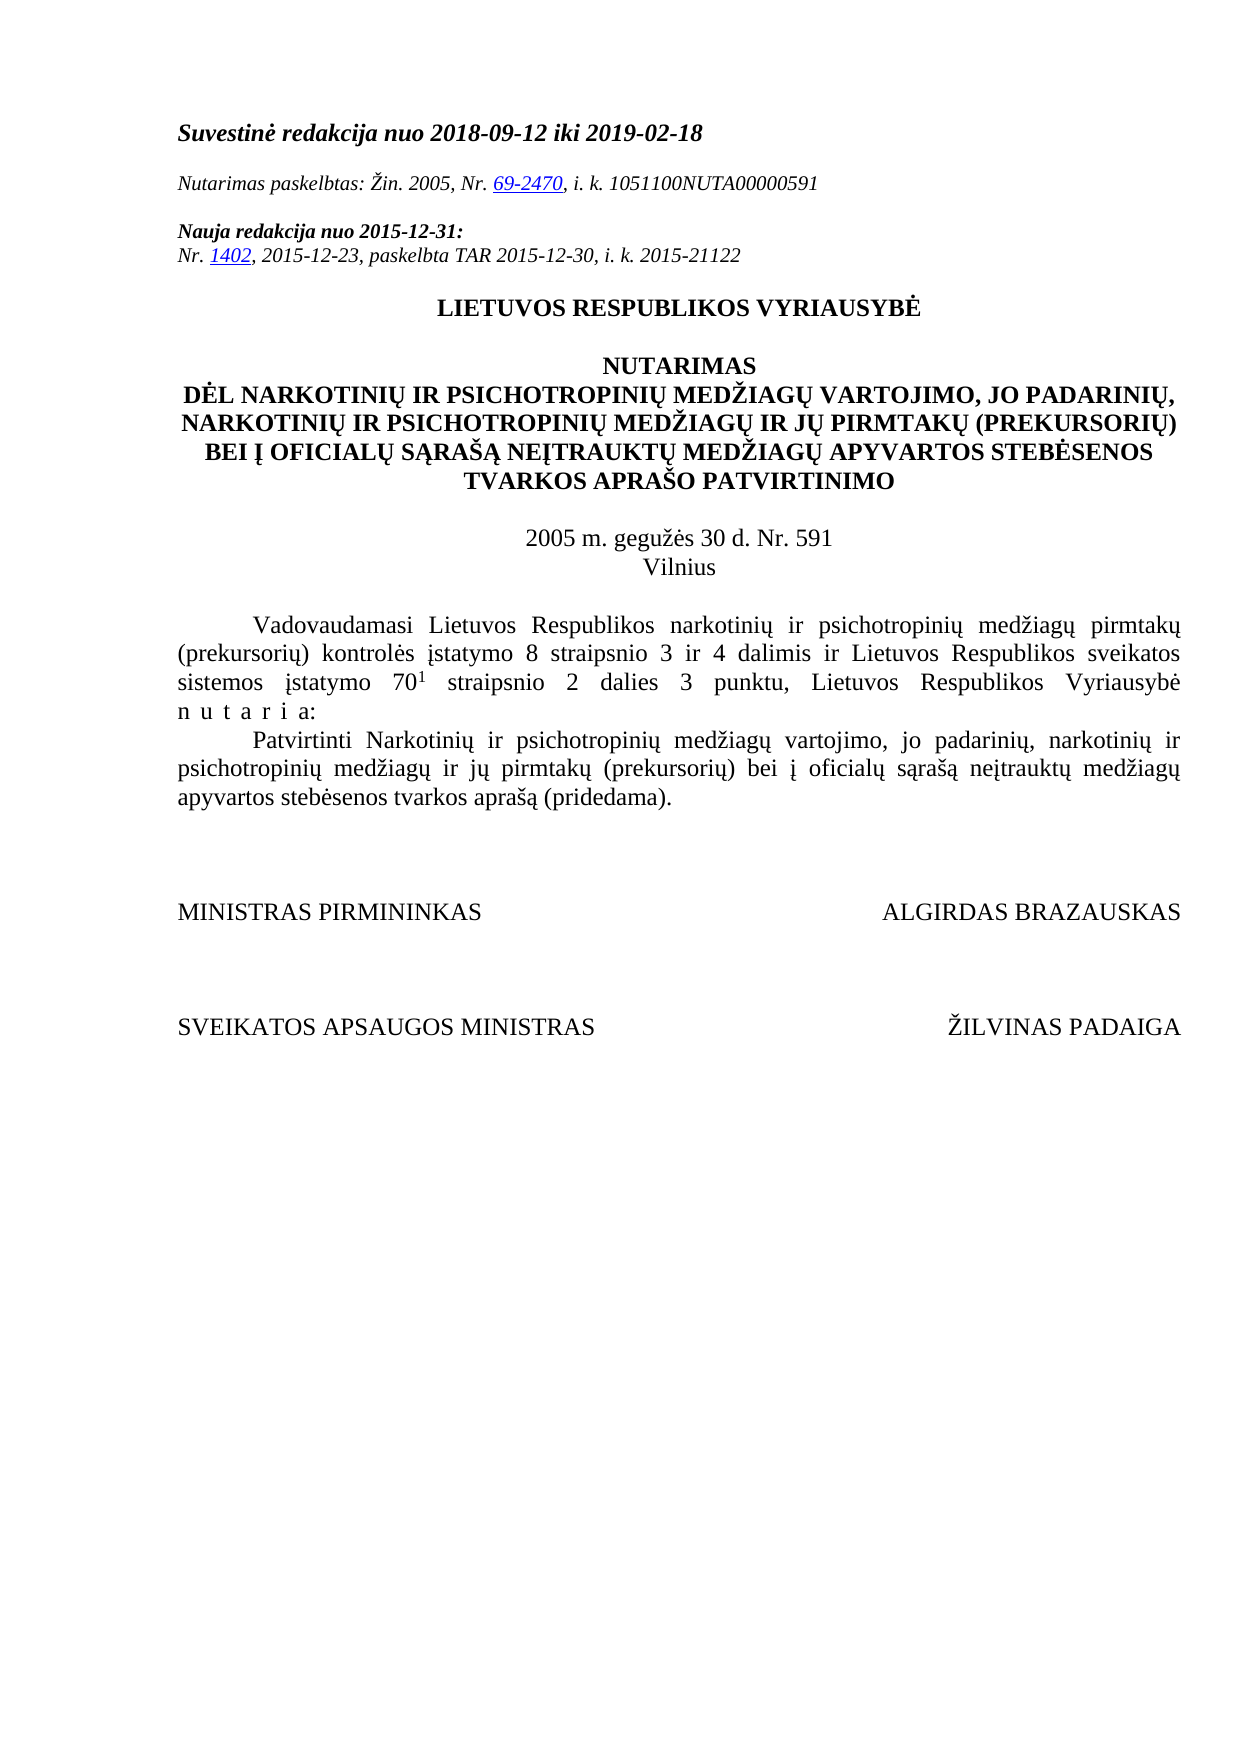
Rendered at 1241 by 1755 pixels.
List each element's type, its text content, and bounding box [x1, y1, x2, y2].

text Vilnius [177, 552, 1181, 581]
text Nr. 1402, 2015-12-23, paskelbta TAR 2015-12-30, i. k. 2015-21122 [177, 243, 1181, 267]
text NUTARIMAS [177, 351, 1181, 380]
text MINISTRAS PIRMININKAS ALGIRDAS BRAZAUSKAS [177, 897, 1181, 926]
text Nauja redakcija nuo 2015-12-31: [177, 219, 1181, 243]
text Nutarimas paskelbtas: Žin. 2005, Nr. 69-2470, i. k. 1051100NUTA00000591 [177, 171, 1181, 195]
text SVEIKATOS APSAUGOS MINISTRAS ŽILVINAS PADAIGA [177, 1012, 1181, 1041]
text Suvestinė redakcija nuo 2018-09-12 iki 2019-02-18 [177, 118, 1181, 147]
text LIETUVOS RESPUBLIKOS VYRIAUSYBĖ [177, 293, 1181, 322]
text Vadovaudamasi Lietuvos Respublikos narkotinių ir psichotropinių medžiagų pirmtakų (prekursorių) kontrolės įstatymo 8 straipsnio 3 ir 4 dalimis ir Lietuvos Respublikos sveikatos sistemos įstatymo 701 straipsnio 2 dalies 3 punktu, Lietuvos Respublikos Vyriausybė nutaria: [177, 610, 1181, 725]
text DĖL NARKOTINIŲ IR PSICHOTROPINIŲ MEDŽIAGŲ VARTOJIMO, JO PADARINIŲ, NARKOTINIŲ IR PSICHOTROPINIŲ MEDŽIAGŲ IR JŲ PIRMTAKŲ (PREKURSORIŲ) BEI Į OFICIALŲ SĄRAŠĄ NEĮTRAUKTŲ MEDŽIAGŲ APYVARTOS STEBĖSENOS TVARKOS APRAŠO PATVIRTINIMO [177, 380, 1181, 495]
text Patvirtinti Narkotinių ir psichotropinių medžiagų vartojimo, jo padarinių, narkotinių ir psichotropinių medžiagų ir jų pirmtakų (prekursorių) bei į oficialų sąrašą neįtrauktų medžiagų apyvartos stebėsenos tvarkos aprašą (pridedama). [177, 725, 1181, 811]
text 2005 m. gegužės 30 d. Nr. 591 [177, 523, 1181, 552]
